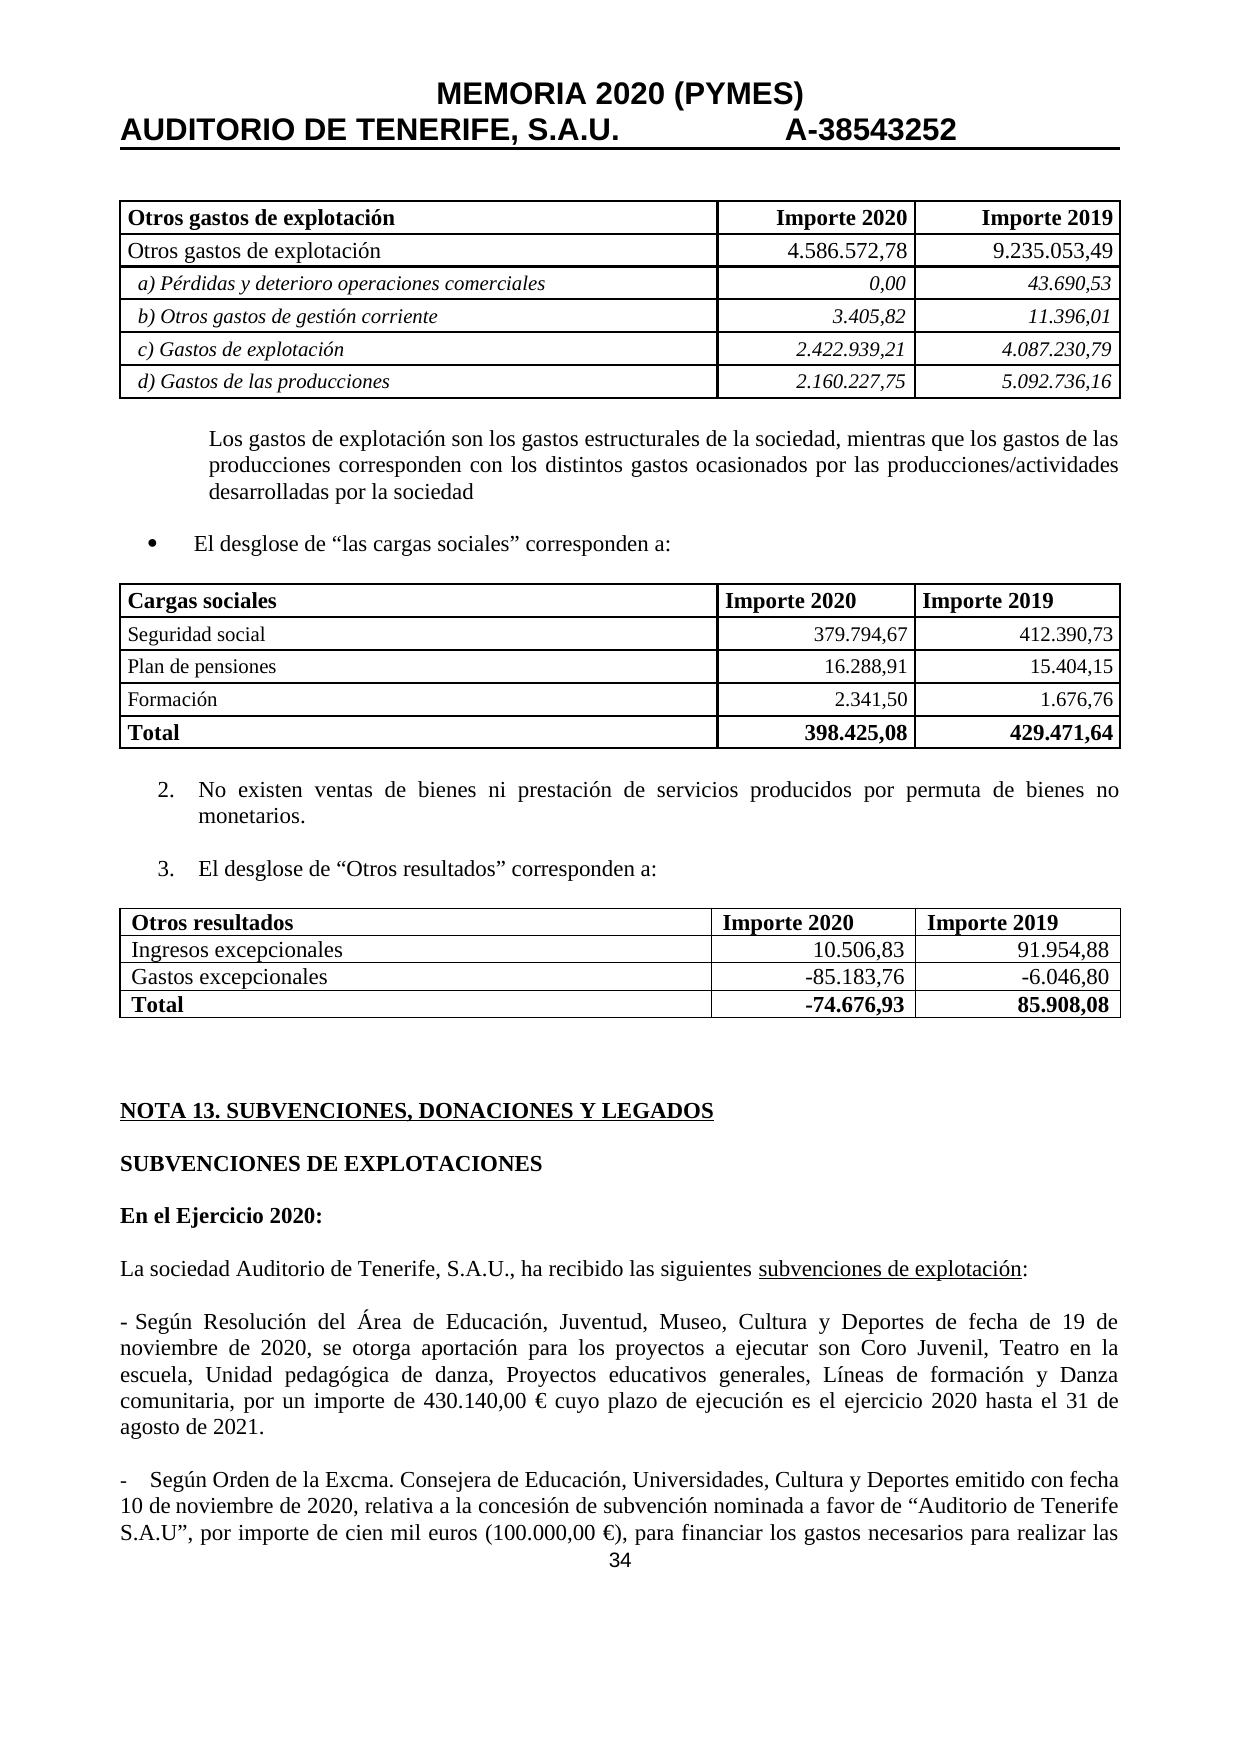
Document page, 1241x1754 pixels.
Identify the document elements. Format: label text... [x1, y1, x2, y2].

table_cell Total [121, 717, 716, 747]
table_cell 412.390,73 [916, 618, 1119, 649]
table_cell 43.690,53 [916, 268, 1119, 298]
table_cell 10.506,83 [712, 936, 915, 962]
table_cell 4.087.230,79 [916, 333, 1119, 364]
table_header Importe 2020 [712, 909, 915, 935]
table_cell 1.676,76 [916, 684, 1119, 714]
table_cell 2.422.939,21 [719, 333, 914, 364]
text NOTA 13. SUBVENCIONES, DONACIONES Y LEGADOS [120, 1097, 1120, 1123]
table_cell 3.405,82 [719, 300, 914, 331]
text Los gastos de explotación son los gastos estructurales de la sociedad, mientras que los gastos de las producciones corresponden con los distintos gastos ocasionados por las producciones/actividades desarrolladas por la sociedad [120, 425, 1120, 504]
list El desglose de “Otros resultados” corresponden a: [157, 855, 1120, 881]
text SUBVENCIONES DE EXPLOTACIONES [120, 1150, 1120, 1176]
table_cell 11.396,01 [916, 300, 1119, 331]
table_cell Gastos excepcionales [121, 963, 711, 990]
table_header Importe 2020 [719, 202, 914, 233]
table_cell 398.425,08 [719, 717, 914, 747]
table_cell Seguridad social [121, 618, 716, 649]
table_cell 429.471,64 [916, 717, 1119, 747]
table_cell 16.288,91 [719, 651, 914, 682]
table_header Importe 2020 [719, 585, 914, 616]
table_header Otros gastos de explotación [121, 202, 716, 233]
table_cell -6.046,80 [916, 963, 1120, 990]
table_header Otros resultados [121, 909, 711, 935]
table_cell 2.160.227,75 [719, 366, 914, 397]
table_cell 2.341,50 [719, 684, 914, 714]
table_cell 15.404,15 [916, 651, 1119, 682]
table_cell a) Pérdidas y deterioro operaciones comerciales [121, 268, 716, 298]
table_cell Plan de pensiones [121, 651, 716, 682]
table_cell Total [121, 991, 711, 1017]
table_cell Otros gastos de explotación [121, 235, 716, 265]
table_cell 379.794,67 [719, 618, 914, 649]
table_cell 4.586.572,78 [719, 235, 914, 265]
table_cell Ingresos excepcionales [121, 936, 711, 962]
list El desglose de “las cargas sociales” corresponden a: [120, 531, 1120, 557]
list No existen ventas de bienes ni prestación de servicios producidos por permuta de bienes no monetarios. [157, 776, 1120, 828]
table_header Importe 2019 [916, 202, 1119, 233]
text La sociedad Auditorio de Tenerife, S.A.U., ha recibido las siguientes subvenciones de explotación: [120, 1255, 1120, 1282]
list Según Orden de la Excma. Consejera de Educación, Universidades, Cultura y Deportes emitido con fecha 10 de noviembre de 2020, relativa a la concesión de subvención nominada a favor de “Auditorio de Tenerife S.A.U”, por importe de cien mil euros (100.000,00 €), para financiar los gastos necesarios para realizar las [120, 1466, 1120, 1545]
table_cell 85.908,08 [916, 991, 1120, 1017]
table_header Importe 2019 [916, 585, 1119, 616]
table_cell 0,00 [719, 268, 914, 298]
table_cell 5.092.736,16 [916, 366, 1119, 397]
text En el Ejercicio 2020: [120, 1203, 1120, 1229]
table_cell Formación [121, 684, 716, 714]
table_cell b) Otros gastos de gestión corriente [121, 300, 716, 331]
table_cell c) Gastos de explotación [121, 333, 716, 364]
table_cell 9.235.053,49 [916, 235, 1119, 265]
table_header Importe 2019 [916, 909, 1120, 935]
table_header Cargas sociales [121, 585, 716, 616]
table_cell -85.183,76 [712, 963, 915, 990]
table_cell -74.676,93 [712, 991, 915, 1017]
table_cell d) Gastos de las producciones [121, 366, 716, 397]
list Según Resolución del Área de Educación, Juventud, Museo, Cultura y Deportes de fecha de 19 de noviembre de 2020, se otorga aportación para los proyectos a ejecutar son Coro Juvenil, Teatro en la escuela, Unidad pedagógica de danza, Proyectos educativos generales, Líneas de formación y Danza comunitaria, por un importe de 430.140,00 € cuyo plazo de ejecución es el ejercicio 2020 hasta el 31 de agosto de 2021. [120, 1308, 1120, 1440]
table_cell 91.954,88 [916, 936, 1120, 962]
